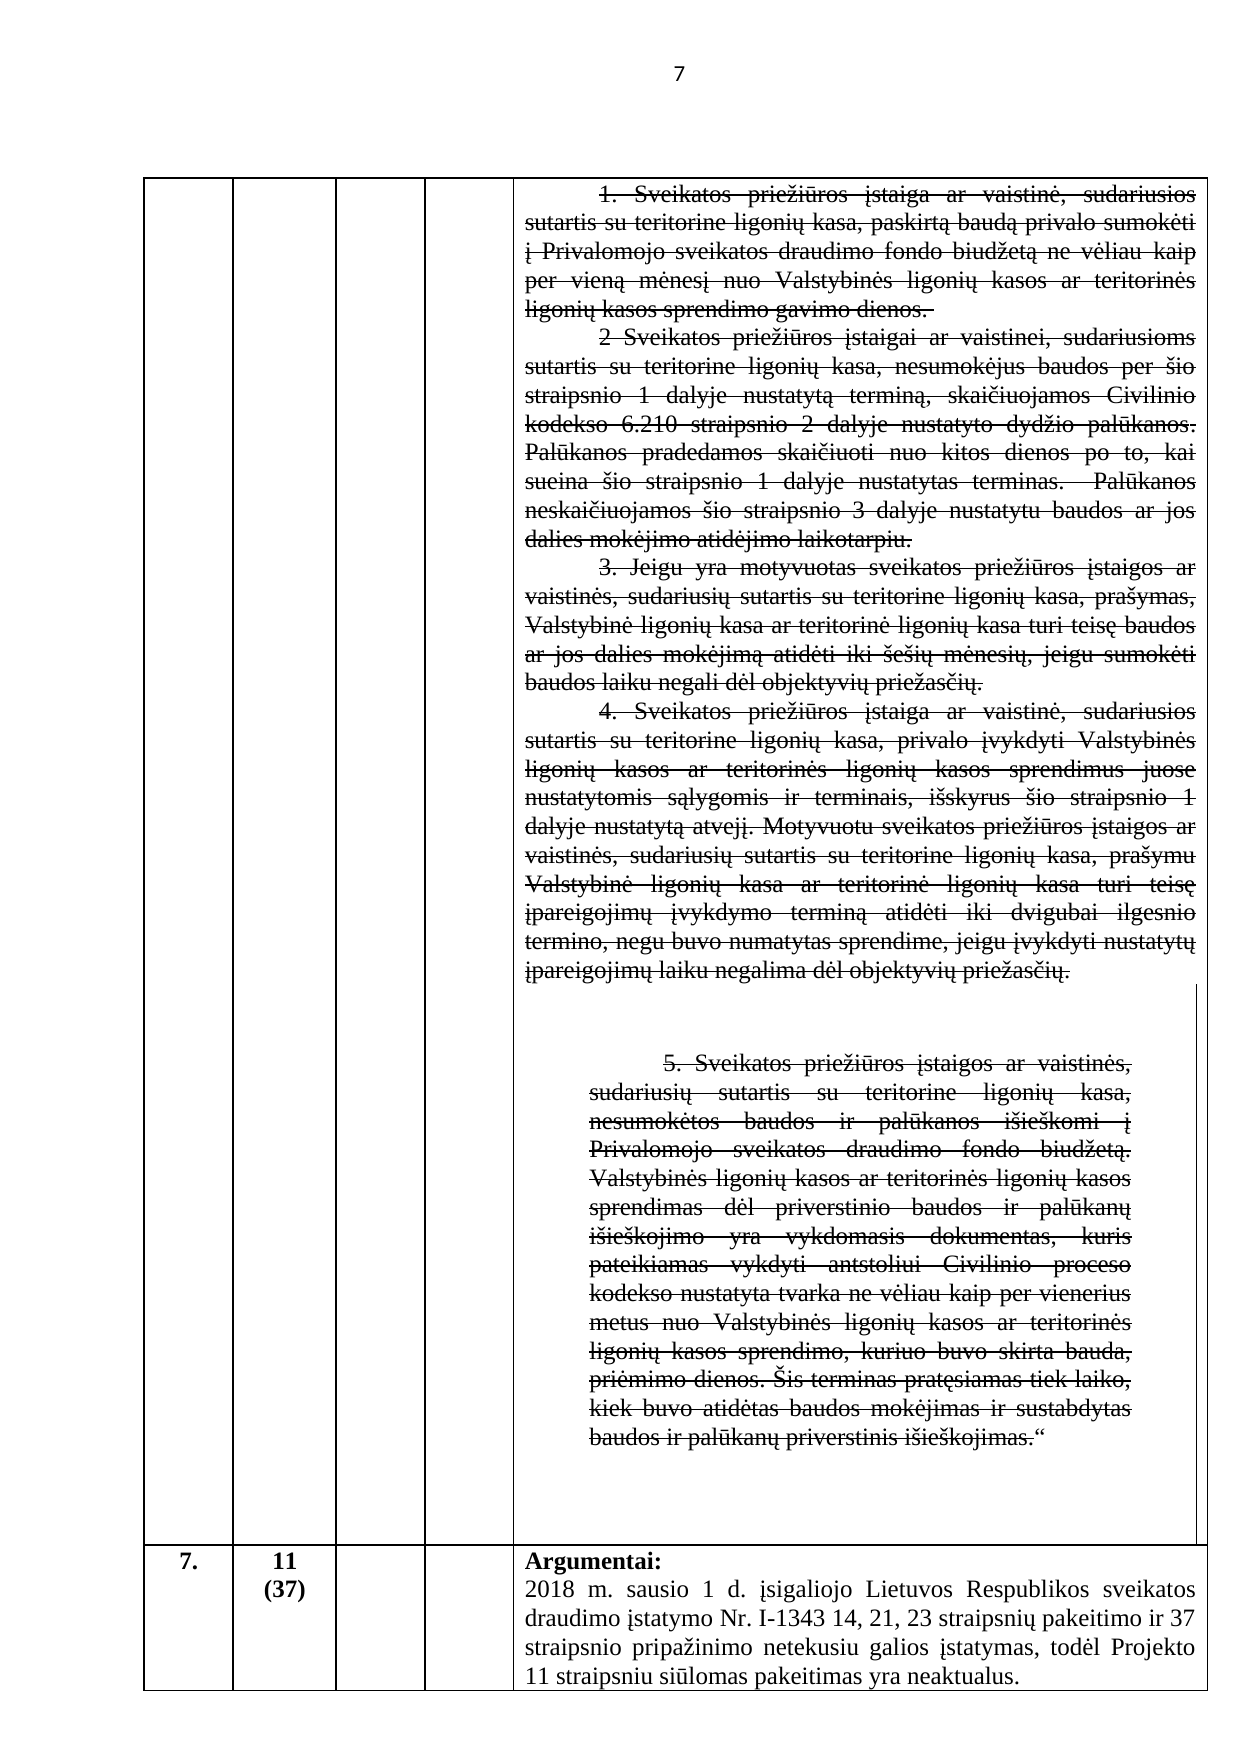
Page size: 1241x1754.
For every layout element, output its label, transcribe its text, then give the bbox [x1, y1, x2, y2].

table_cell 11 (37) [234, 1546, 335, 1689]
table_cell 1. Sveikatos priežiūros įstaiga ar vaistinė, sudariusios sutartis su teritorine ligonių kasa, paskirtą baudą privalo sumokėti į Privalomojo sveikatos draudimo fondo biudžetą ne vėliau kaip per vieną mėnesį nuo Valstybinės ligonių kasos ar teritorinės ligonių kasos sprendimo gavimo dienos. 2 Sveikatos priežiūros įstaigai ar vaistinei, sudariusioms sutartis su teritorine ligonių kasa, nesumokėjus baudos per šio straipsnio 1 dalyje nustatytą terminą, skaičiuojamos Civilinio kodekso 6.210 straipsnio 2 dalyje nustatyto dydžio palūkanos. Palūkanos pradedamos skaičiuoti nuo kitos dienos po to, kai sueina šio straipsnio 1 dalyje nustatytas terminas. Palūkanos neskaičiuojamos šio straipsnio 3 dalyje nustatytu baudos ar jos dalies mokėjimo atidėjimo laikotarpiu. 3. Jeigu yra motyvuotas sveikatos priežiūros įstaigos ar vaistinės, sudariusių sutartis su teritorine ligonių kasa, prašymas, Valstybinė ligonių kasa ar teritorinė ligonių kasa turi teisę baudos ar jos dalies mokėjimą atidėti iki šešių mėnesių, jeigu sumokėti baudos laiku negali dėl objektyvių priežasčių. 4. Sveikatos priežiūros įstaiga ar vaistinė, sudariusios sutartis su teritorine ligonių kasa, privalo įvykdyti Valstybinės ligonių kasos ar teritorinės ligonių kasos sprendimus juose nustatytomis sąlygomis ir terminais, išskyrus šio straipsnio 1 dalyje nustatytą atvejį. Motyvuotu sveikatos priežiūros įstaigos ar vaistinės, sudariusių sutartis su teritorine ligonių kasa, prašymu Valstybinė ligonių kasa ar teritorinė ligonių kasa turi teisę įpareigojimų įvykdymo terminą atidėti iki dvigubai ilgesnio termino, negu buvo numatytas sprendime, jeigu įvykdyti nustatytų įpareigojimų laiku negalima dėl objektyvių priežasčių. 5. Sveikatos priežiūros įstaigos ar vaistinės, sudariusių sutartis su teritorine ligonių kasa, nesumokėtos baudos ir palūkanos išieškomi į Privalomojo sveikatos draudimo fondo biudžetą. Valstybinės ligonių kasos ar teritorinės ligonių kasos sprendimas dėl priverstinio baudos ir palūkanų išieškojimo yra vykdomasis dokumentas, kuris pateikiamas vykdyti antstoliui Civilinio proceso kodekso nustatyta tvarka ne vėliau kaip per vienerius metus nuo Valstybinės ligonių kasos ar teritorinės ligonių kasos sprendimo, kuriuo buvo skirta bauda, priėmimo dienos. Šis terminas pratęsiamas tiek laiko, kiek buvo atidėtas baudos mokėjimas ir sustabdytas baudos ir palūkanų priverstinis išieškojimas.“ [514, 179, 1207, 1544]
table_cell [337, 1546, 424, 1689]
table_cell [337, 179, 424, 1544]
table_cell [426, 179, 513, 1544]
table_cell 7. [145, 1546, 232, 1689]
table_cell [145, 179, 232, 1544]
table_cell [426, 1546, 513, 1689]
table_cell [234, 179, 335, 1544]
table_cell Argumentai: 2018 m. sausio 1 d. įsigaliojo Lietuvos Respublikos sveikatos draudimo įstatymo Nr. I-1343 14, 21, 23 straipsnių pakeitimo ir 37 straipsnio pripažinimo netekusiu galios įstatymas, todėl Projekto 11 straipsniu siūlomas pakeitimas yra neaktualus. [514, 1546, 1207, 1689]
